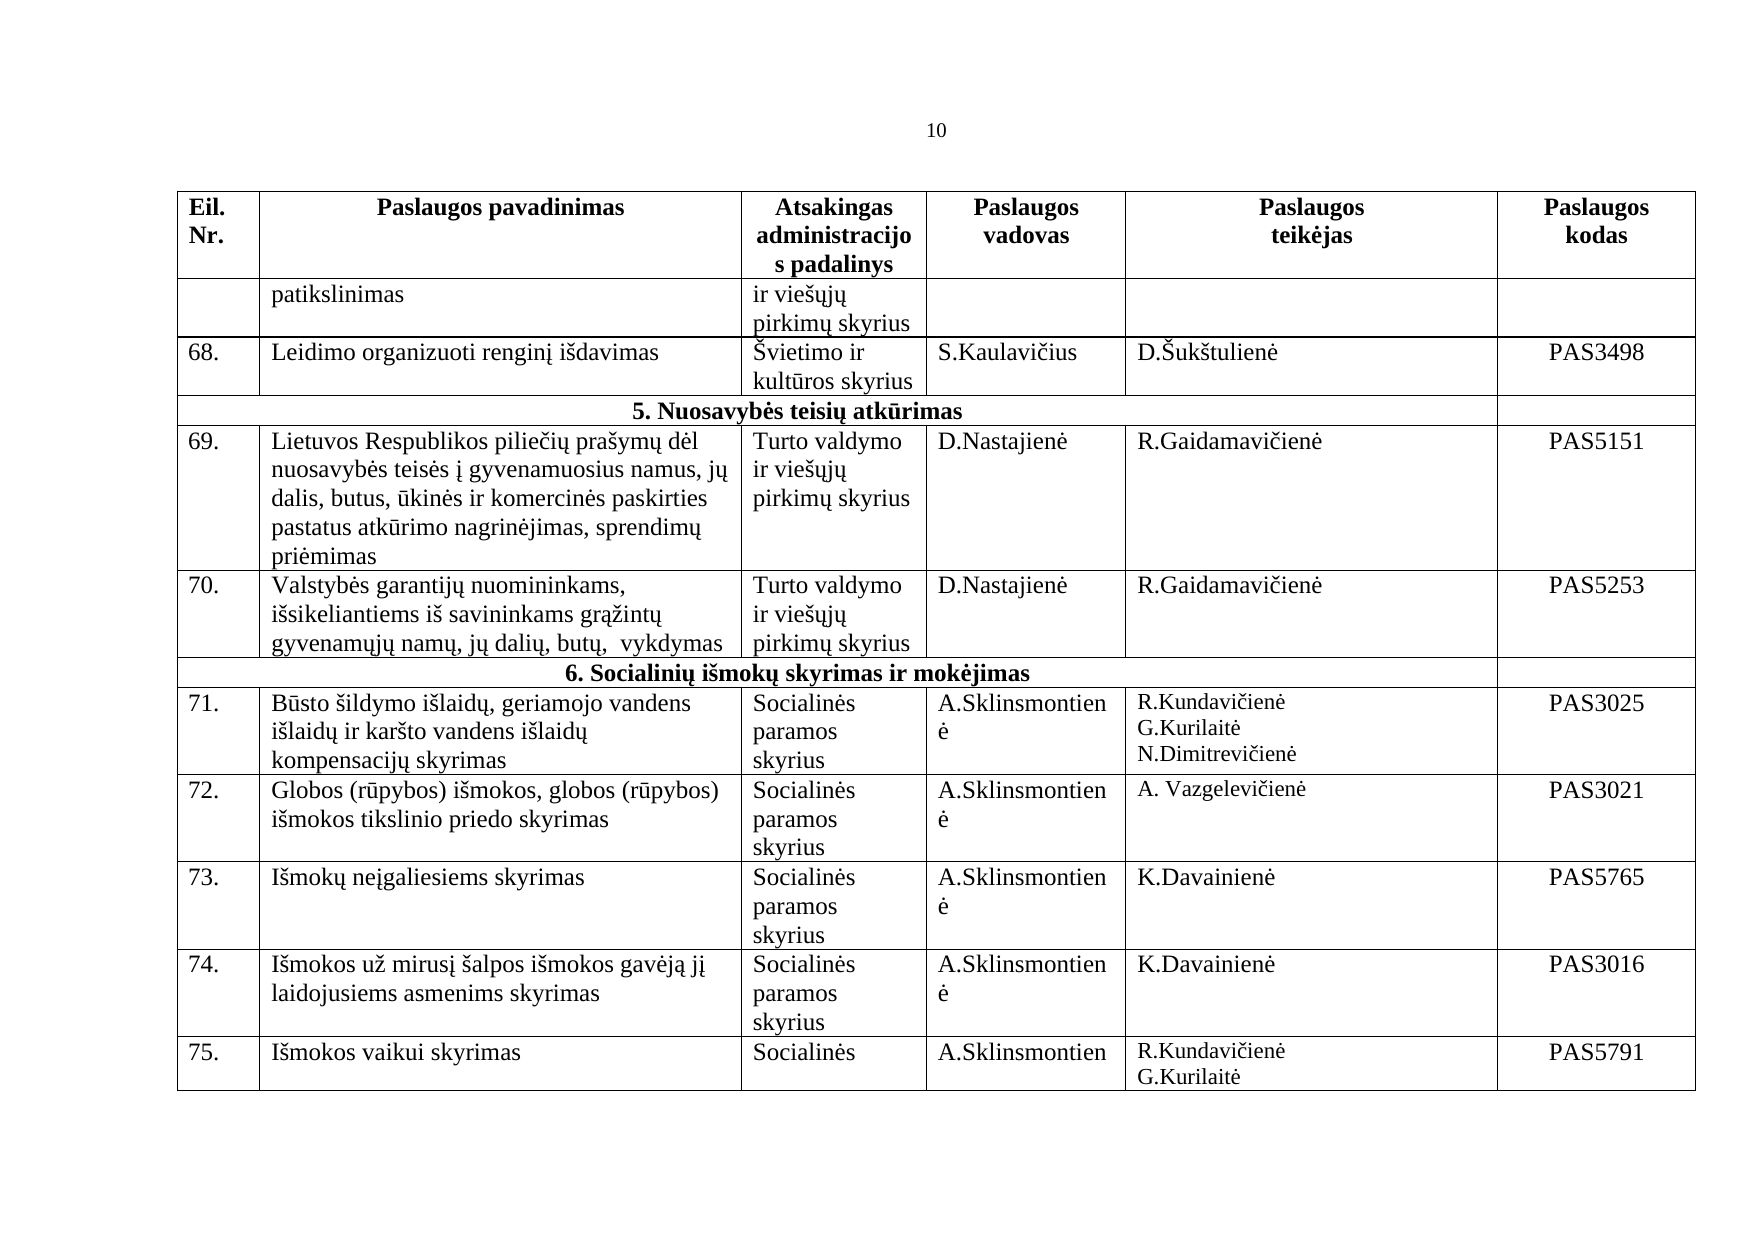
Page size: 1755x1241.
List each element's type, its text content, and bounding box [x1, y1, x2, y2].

table_cell S.Kaulavičius [927, 338, 1125, 395]
table_cell A.Sklinsmontienė [927, 862, 1125, 948]
table_cell PAS3025 [1498, 688, 1695, 774]
table_cell 5. Nuosavybės teisių atkūrimas [178, 396, 1497, 425]
table_cell Leidimo organizuoti renginį išdavimas [260, 338, 741, 395]
table_cell [1498, 396, 1695, 425]
table_cell A. Vazgelevičienė [1126, 775, 1497, 861]
table_cell Turto valdymo ir viešųjų pirkimų skyrius [742, 571, 926, 657]
table_cell 72. [178, 775, 259, 861]
table_cell R.Gaidamavičienė [1126, 571, 1497, 657]
table_cell [178, 279, 259, 336]
table_cell D.Šukštulienė [1126, 338, 1497, 395]
table_cell Turto valdymo ir viešųjų pirkimų skyrius [742, 426, 926, 569]
table_cell PAS5151 [1498, 426, 1695, 569]
table_cell Išmokų neįgaliesiems skyrimas [260, 862, 741, 948]
table_cell PAS3021 [1498, 775, 1695, 861]
table_cell PAS3016 [1498, 950, 1695, 1036]
table_cell PAS5791 [1498, 1037, 1695, 1089]
table_cell [1498, 279, 1695, 336]
table_cell Socialinės paramos skyrius [742, 950, 926, 1036]
table_header Eil. Nr. [178, 192, 259, 278]
table_cell 71. [178, 688, 259, 774]
table_cell Švietimo ir kultūros skyrius [742, 338, 926, 395]
table_header Paslaugos vadovas [927, 192, 1125, 278]
table_cell R.Kundavičienė G.Kurilaitė N.Dimitrevičienė [1126, 688, 1497, 774]
table_cell PAS5765 [1498, 862, 1695, 948]
table_cell 69. [178, 426, 259, 569]
table_cell [927, 279, 1125, 336]
table_cell A.Sklinsmontienė [927, 688, 1125, 774]
table_cell A.Sklinsmontien [927, 1037, 1125, 1089]
table_cell 6. Socialinių išmokų skyrimas ir mokėjimas [178, 658, 1497, 687]
table_header Atsakingas administracijos padalinys [742, 192, 926, 278]
table_cell Išmokos vaikui skyrimas [260, 1037, 741, 1089]
table_header Paslaugos teikėjas [1126, 192, 1497, 278]
table_header Paslaugos kodas [1498, 192, 1695, 278]
table_cell ir viešųjų pirkimų skyrius [742, 279, 926, 336]
table_cell Būsto šildymo išlaidų, geriamojo vandens išlaidų ir karšto vandens išlaidų kompensacijų skyrimas [260, 688, 741, 774]
table_cell 75. [178, 1037, 259, 1089]
table_cell Valstybės garantijų nuomininkams, išsikeliantiems iš savininkams grąžintų gyvenamųjų namų, jų dalių, butų, vykdymas [260, 571, 741, 657]
table_cell Išmokos už mirusį šalpos išmokos gavėją jį laidojusiems asmenims skyrimas [260, 950, 741, 1036]
table_cell R.Gaidamavičienė [1126, 426, 1497, 569]
table_cell patikslinimas [260, 279, 741, 336]
table_cell Globos (rūpybos) išmokos, globos (rūpybos) išmokos tikslinio priedo skyrimas [260, 775, 741, 861]
table_cell Socialinės paramos skyrius [742, 775, 926, 861]
table_cell A.Sklinsmontienė [927, 775, 1125, 861]
table_cell Socialinės paramos skyrius [742, 862, 926, 948]
table_cell R.Kundavičienė G.Kurilaitė [1126, 1037, 1497, 1089]
table_cell K.Davainienė [1126, 950, 1497, 1036]
table_cell 74. [178, 950, 259, 1036]
table_cell 70. [178, 571, 259, 657]
table_cell K.Davainienė [1126, 862, 1497, 948]
table_header Paslaugos pavadinimas [260, 192, 741, 278]
table_cell [1498, 658, 1695, 687]
table_cell PAS5253 [1498, 571, 1695, 657]
table_cell 68. [178, 338, 259, 395]
table_cell A.Sklinsmontienė [927, 950, 1125, 1036]
table_cell Lietuvos Respublikos piliečių prašymų dėl nuosavybės teisės į gyvenamuosius namus, jų dalis, butus, ūkinės ir komercinės paskirties pastatus atkūrimo nagrinėjimas, sprendimų priėmimas [260, 426, 741, 569]
table_cell Socialinės paramos skyrius [742, 688, 926, 774]
table_cell D.Nastajienė [927, 571, 1125, 657]
table_cell Socialinės [742, 1037, 926, 1089]
table_cell PAS3498 [1498, 338, 1695, 395]
table_cell 73. [178, 862, 259, 948]
table_cell D.Nastajienė [927, 426, 1125, 569]
table_cell [1126, 279, 1497, 336]
